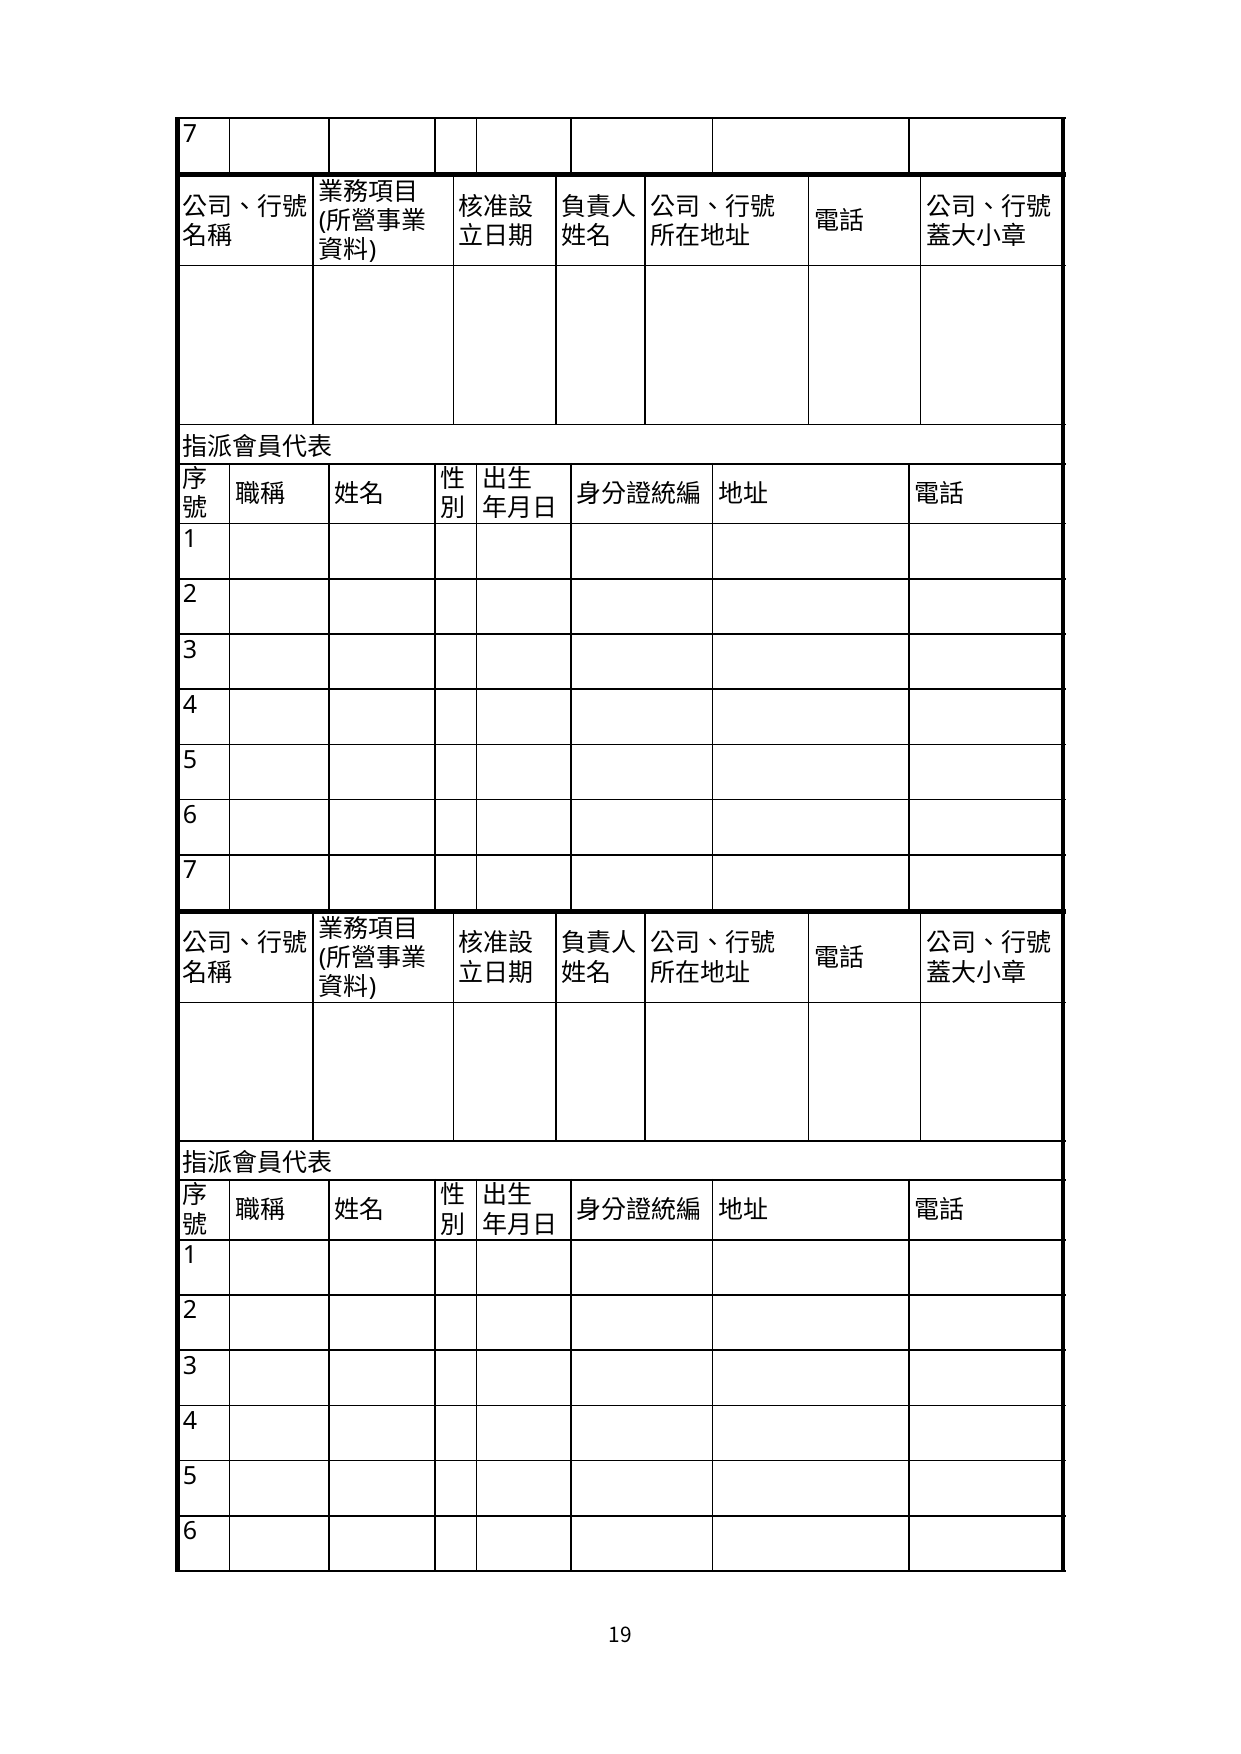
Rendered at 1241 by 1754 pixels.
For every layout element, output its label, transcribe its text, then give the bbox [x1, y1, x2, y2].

table_cell 業務項目(所營事業資料) [314, 177, 453, 264]
table_cell [330, 1241, 434, 1294]
table_cell [910, 745, 1061, 799]
table_cell [910, 635, 1061, 688]
table_cell [572, 856, 712, 909]
table_cell [477, 1296, 570, 1349]
table_cell [910, 690, 1061, 743]
table_cell [572, 524, 712, 578]
table_cell [454, 266, 555, 424]
table_cell [713, 1461, 908, 1515]
table_cell [572, 745, 712, 799]
table_cell [330, 1461, 434, 1515]
table_cell [713, 745, 908, 799]
table_cell [477, 580, 570, 633]
table_cell 出生 年月日 [477, 1181, 570, 1239]
table_cell [572, 800, 712, 854]
table_cell 姓名 [330, 465, 434, 523]
table_cell [921, 266, 1061, 424]
table_cell [330, 524, 434, 578]
table_cell [230, 1351, 328, 1404]
table_cell [436, 580, 476, 633]
table_cell 電話 [809, 177, 920, 264]
table_cell [646, 1003, 808, 1140]
table_cell [910, 856, 1061, 909]
table_cell 負責人 姓名 [557, 914, 644, 1001]
table_cell [230, 800, 328, 854]
table_cell 電話 [910, 465, 1061, 523]
table_cell 2 [180, 1296, 229, 1349]
table_cell [330, 1517, 434, 1570]
table_cell [230, 119, 328, 172]
table_cell 序號 [180, 465, 229, 523]
table_cell [910, 1351, 1061, 1404]
table_cell [557, 266, 644, 424]
table_cell [230, 1296, 328, 1349]
table_cell [572, 1351, 712, 1404]
table_cell [436, 800, 476, 854]
table_cell [477, 1517, 570, 1570]
table_cell 核准設立日期 [454, 177, 555, 264]
table_cell 3 [180, 635, 229, 688]
table_cell [230, 524, 328, 578]
table_cell 電話 [910, 1181, 1061, 1239]
table_cell [477, 1461, 570, 1515]
table_cell 身分證統編 [572, 1181, 712, 1239]
table_cell [230, 1241, 328, 1294]
table_cell [230, 580, 328, 633]
table_cell [910, 119, 1061, 172]
table_cell [809, 266, 920, 424]
table_cell [436, 1406, 476, 1460]
table_cell 指派會員代表 [180, 425, 1061, 463]
table_cell 地址 [713, 1181, 908, 1239]
table_cell [646, 266, 808, 424]
table_cell [572, 1517, 712, 1570]
table_cell 負責人 姓名 [557, 177, 644, 264]
table_cell 5 [180, 1461, 229, 1515]
table_cell [436, 1296, 476, 1349]
table_cell [557, 1003, 644, 1140]
table_cell [910, 1406, 1061, 1460]
table_cell 1 [180, 524, 229, 578]
table_cell 姓名 [330, 1181, 434, 1239]
table_cell [436, 635, 476, 688]
table_cell [330, 745, 434, 799]
table_cell [477, 119, 570, 172]
table_cell [330, 119, 434, 172]
table_cell 7 [180, 856, 229, 909]
table_cell [436, 690, 476, 743]
table_cell 地址 [713, 465, 908, 523]
table_cell [477, 1351, 570, 1404]
table_cell [230, 1406, 328, 1460]
table_cell [910, 1517, 1061, 1570]
table_cell [713, 119, 908, 172]
table_cell 指派會員代表 [180, 1142, 1061, 1179]
table_cell 公司、行號 所在地址 [646, 177, 808, 264]
table_cell [713, 1406, 908, 1460]
table_cell [330, 580, 434, 633]
table_cell [477, 524, 570, 578]
table_cell [477, 1241, 570, 1294]
table_cell [572, 1406, 712, 1460]
table_cell [330, 800, 434, 854]
table_cell 5 [180, 745, 229, 799]
table_cell [572, 119, 712, 172]
table_cell 出生 年月日 [477, 465, 570, 523]
table_cell [809, 1003, 920, 1140]
table_cell [436, 1241, 476, 1294]
table_cell [230, 690, 328, 743]
table_cell [436, 524, 476, 578]
table_cell [713, 1517, 908, 1570]
table_cell 4 [180, 1406, 229, 1460]
table_cell [713, 800, 908, 854]
table_cell [436, 745, 476, 799]
table_cell 1 [180, 1241, 229, 1294]
table_cell 性別 [436, 465, 476, 523]
table_cell [910, 1461, 1061, 1515]
table_cell 公司、行號 名稱 [180, 914, 312, 1001]
table_cell [180, 266, 312, 424]
table_cell 核准設立日期 [454, 914, 555, 1001]
table_cell [314, 1003, 453, 1140]
table_cell [713, 690, 908, 743]
table_cell [910, 1296, 1061, 1349]
table_cell [713, 1351, 908, 1404]
table_cell [572, 1461, 712, 1515]
table_cell [230, 635, 328, 688]
table_cell [330, 1296, 434, 1349]
table_cell [230, 1517, 328, 1570]
table_cell [230, 745, 328, 799]
table_cell [230, 856, 328, 909]
table_cell [436, 1461, 476, 1515]
table_cell 序號 [180, 1181, 229, 1239]
table_cell [713, 635, 908, 688]
table_cell [572, 690, 712, 743]
table_cell [910, 800, 1061, 854]
table_cell 公司、行號 蓋大小章 [921, 177, 1061, 264]
table_cell 公司、行號 所在地址 [646, 914, 808, 1001]
table_cell 電話 [809, 914, 920, 1001]
table_cell [477, 856, 570, 909]
table_cell [330, 1351, 434, 1404]
table_cell 公司、行號 名稱 [180, 177, 312, 264]
table_cell [910, 580, 1061, 633]
table_cell [572, 635, 712, 688]
table_cell 4 [180, 690, 229, 743]
table_cell [330, 856, 434, 909]
table_cell [910, 1241, 1061, 1294]
table_cell 6 [180, 1517, 229, 1570]
table_cell [314, 266, 453, 424]
table_cell [180, 1003, 312, 1140]
table_cell [572, 1241, 712, 1294]
table_cell [713, 856, 908, 909]
table_cell [477, 745, 570, 799]
table_cell 2 [180, 580, 229, 633]
table_cell [330, 1406, 434, 1460]
table_cell 職稱 [230, 1181, 328, 1239]
table_cell [477, 690, 570, 743]
table_cell [230, 1461, 328, 1515]
table_cell [330, 690, 434, 743]
table_cell [910, 524, 1061, 578]
table_cell [330, 635, 434, 688]
table_cell [921, 1003, 1061, 1140]
table_cell 6 [180, 800, 229, 854]
table_cell 身分證統編 [572, 465, 712, 523]
table_cell [572, 1296, 712, 1349]
table_cell [713, 580, 908, 633]
table_cell 3 [180, 1351, 229, 1404]
table_cell [713, 1241, 908, 1294]
table_cell [477, 635, 570, 688]
table_cell [436, 856, 476, 909]
table_cell [454, 1003, 555, 1140]
table_cell [436, 1517, 476, 1570]
table_cell [436, 1351, 476, 1404]
table_cell [477, 1406, 570, 1460]
table_cell 業務項目(所營事業資料) [314, 914, 453, 1001]
table_cell 7 [180, 119, 229, 172]
table_cell 公司、行號 蓋大小章 [921, 914, 1061, 1001]
table_cell [713, 1296, 908, 1349]
table_cell 職稱 [230, 465, 328, 523]
table_cell 性別 [436, 1181, 476, 1239]
table_cell [572, 580, 712, 633]
table_cell [477, 800, 570, 854]
table_cell [436, 119, 476, 172]
table_cell [713, 524, 908, 578]
